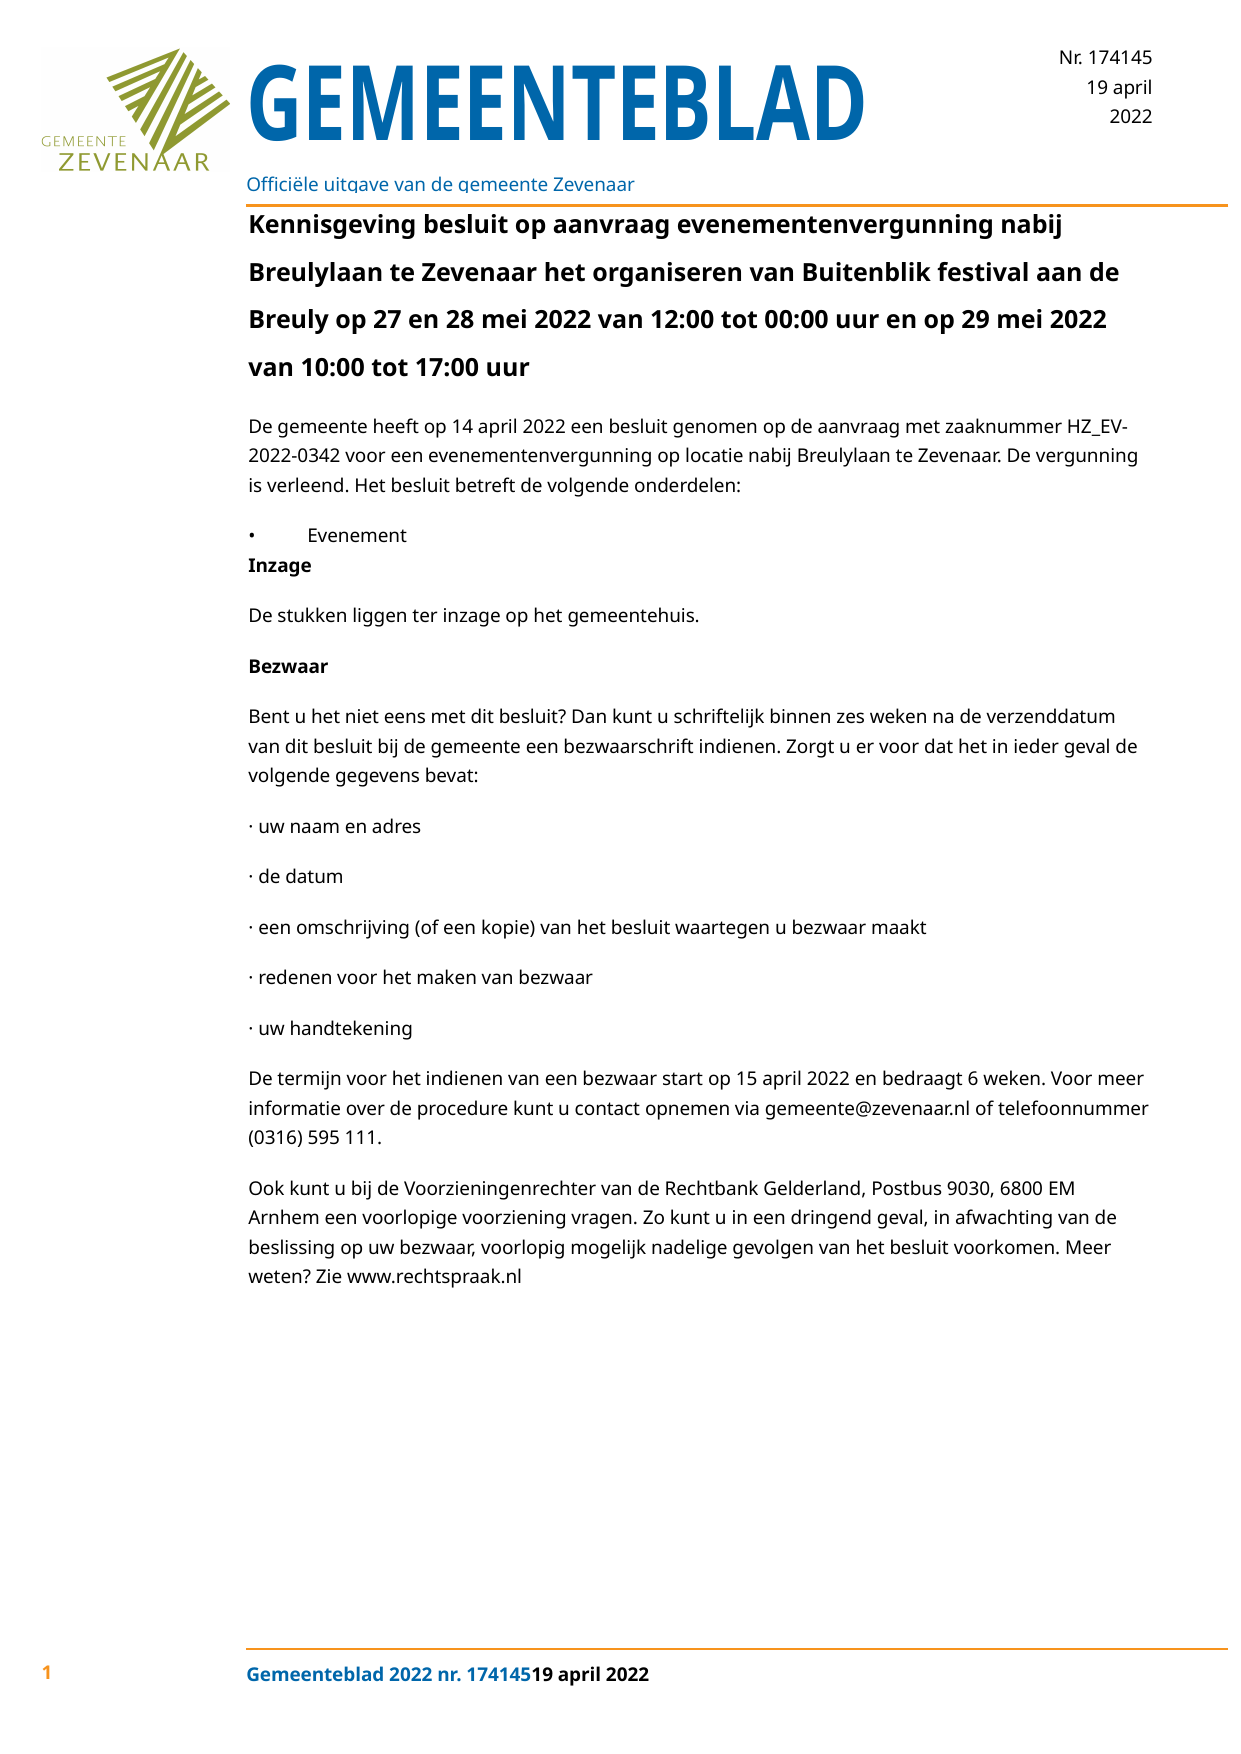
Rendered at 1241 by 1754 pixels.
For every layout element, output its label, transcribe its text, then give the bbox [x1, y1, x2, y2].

text Kennisgeving besluit op aanvraag evenementenvergunning nabij Breulylaan te Zevenaar het organiseren van Buitenblik festival aan de Breuly op 27 en 28 mei 2022 van 12:00 tot 00:00 uur en op 29 mei 2022 van 10:00 tot 17:00 uur [248, 207, 1152, 384]
text · de datum [248, 863, 1152, 889]
list Evenement [248, 523, 1152, 548]
text · redenen voor het maken van bezwaar [248, 964, 1152, 990]
text · uw naam en adres [248, 813, 1152, 839]
text De termijn voor het indienen van een bezwaar start op 15 april 2022 en bedraagt 6 weken. Voor meer informatie over de procedure kunt u contact opnemen via gemeente@zevenaar.nl of telefoonnummer (0316) 595 111. [248, 1065, 1152, 1150]
picture [41, 47, 231, 172]
text · uw handtekening [248, 1015, 1152, 1041]
text · een omschrijving (of een kopie) van het besluit waartegen u bezwaar maakt [248, 914, 1152, 940]
text De stukken liggen ter inzage op het gemeentehuis. [248, 603, 1152, 628]
text Bent u het niet eens met dit besluit? Dan kunt u schriftelijk binnen zes weken na de verzenddatum van dit besluit bij de gemeente een bezwaarschrift indienen. Zorgt u er voor dat het in ieder geval de volgende gegevens bevat: [248, 703, 1152, 788]
text Ook kunt u bij de Voorzieningenrechter van de Rechtbank Gelderland, Postbus 9030, 6800 EM Arnhem een voorlopige voorziening vragen. Zo kunt u in een dringend geval, in afwachting van de beslissing op uw bezwaar, voorlopig mogelijk nadelige gevolgen van het besluit voorkomen. Meer weten? Zie www.rechtspraak.nl [248, 1175, 1152, 1289]
text Bezwaar [248, 653, 1152, 679]
text De gemeente heeft op 14 april 2022 een besluit genomen op de aanvraag met zaaknummer HZ_EV-2022-0342 voor een evenementenvergunning op locatie nabij Breulylaan te Zevenaar. De vergunning is verleend. Het besluit betreft de volgende onderdelen: [248, 413, 1152, 498]
text Inzage [248, 552, 1152, 578]
